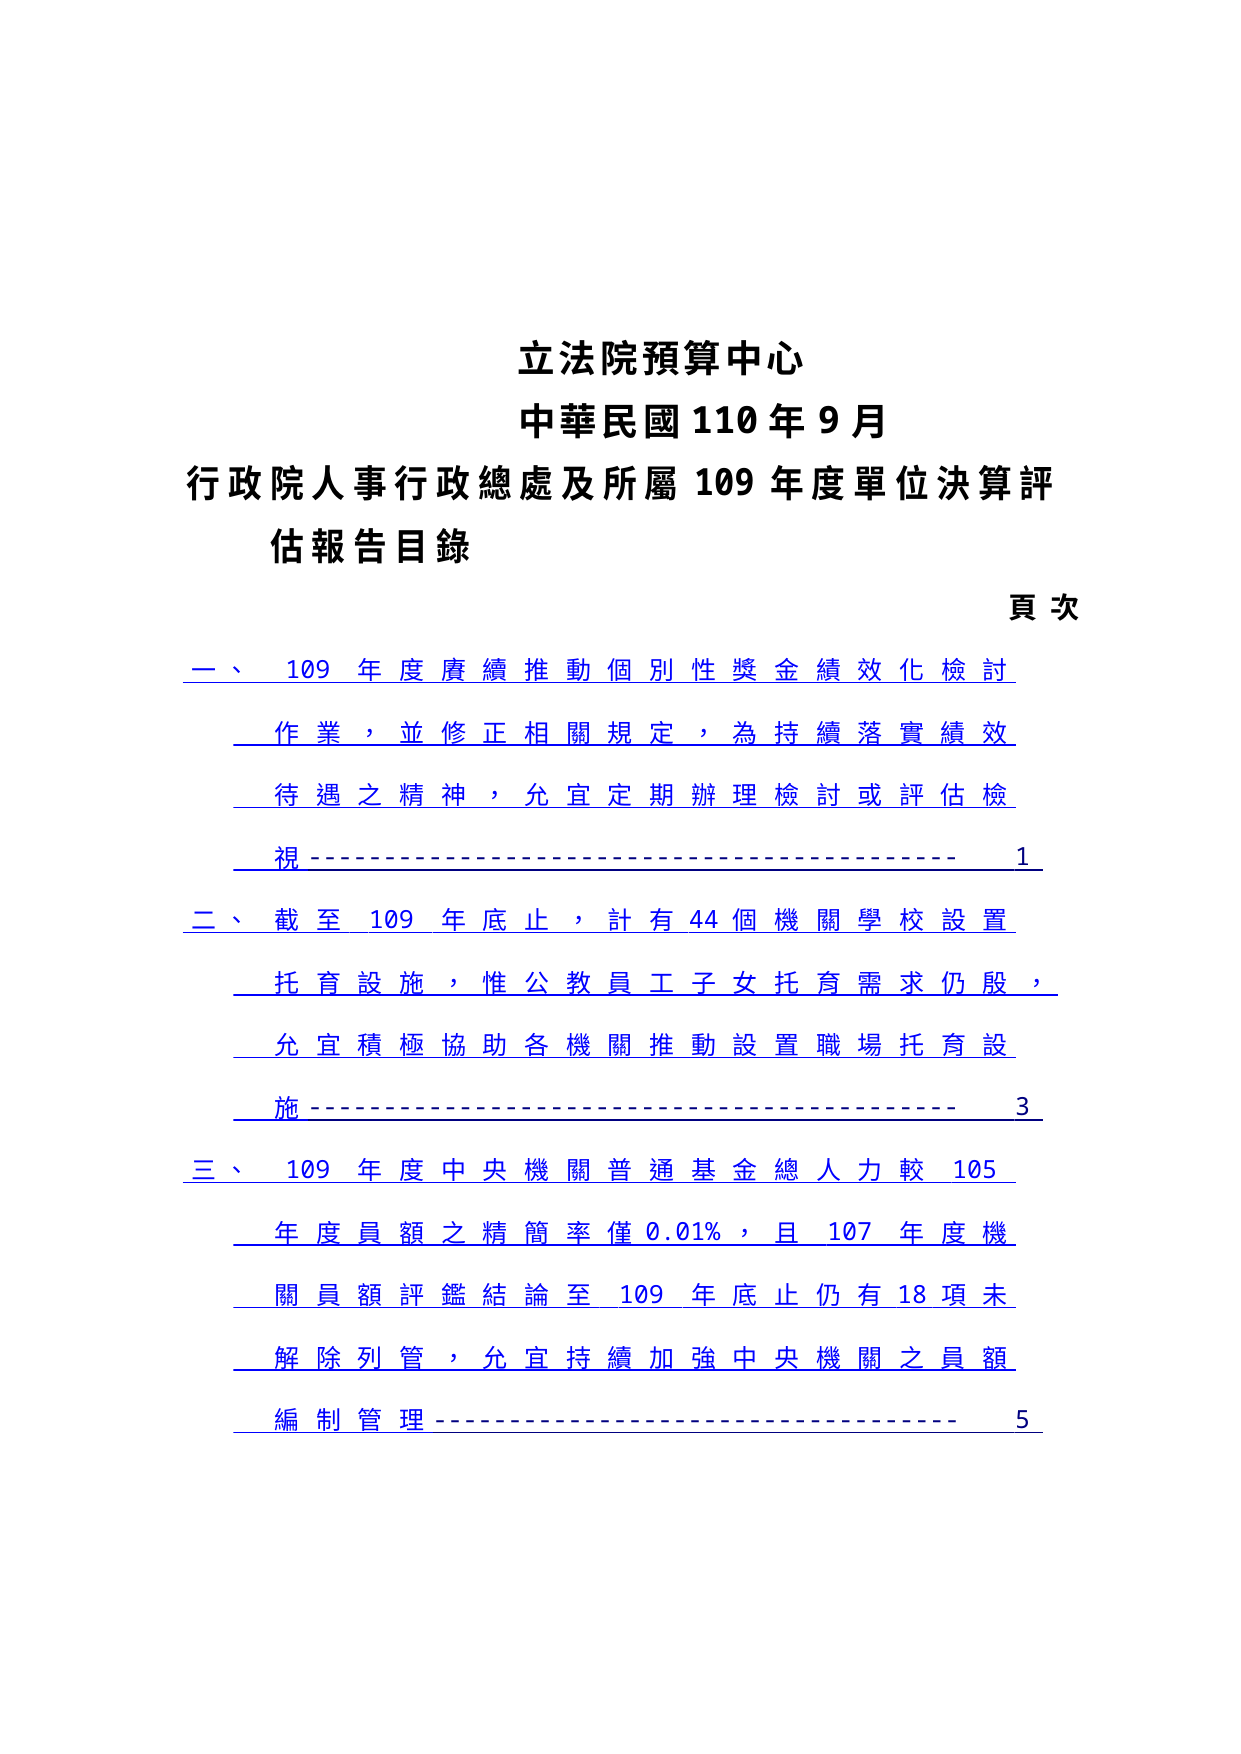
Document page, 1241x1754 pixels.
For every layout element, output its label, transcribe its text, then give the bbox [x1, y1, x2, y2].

text 立法院預算中心 [183, 314, 1058, 377]
text 三、109年度中央機關普通基金總人力較105年度員額之精簡率僅0.01%，且107年度機關員額評鑑結論至109年底止仍有18項未解除列管，允宜持續加強中央機關之員額編制管理 5 [183, 1127, 1043, 1439]
text 中華民國110年9月 [203, 377, 1058, 439]
text 二、截至109年底止，計有44個機關學校設置托育設施，惟公教員工子女托育需求仍殷，允宜積極協助各機關推動設置職場托育設施 3 [183, 877, 1043, 1127]
text 一、109年度賡續推動個別性獎金績效化檢討作業，並修正相關規定，為持續落實績效待遇之精神，允宜定期辦理檢討或評估檢視 1 [183, 627, 1043, 877]
text 行政院人事行政總處及所屬109年度單位決算評估報告目錄 [183, 439, 1086, 564]
text 頁次 [242, 564, 1086, 627]
